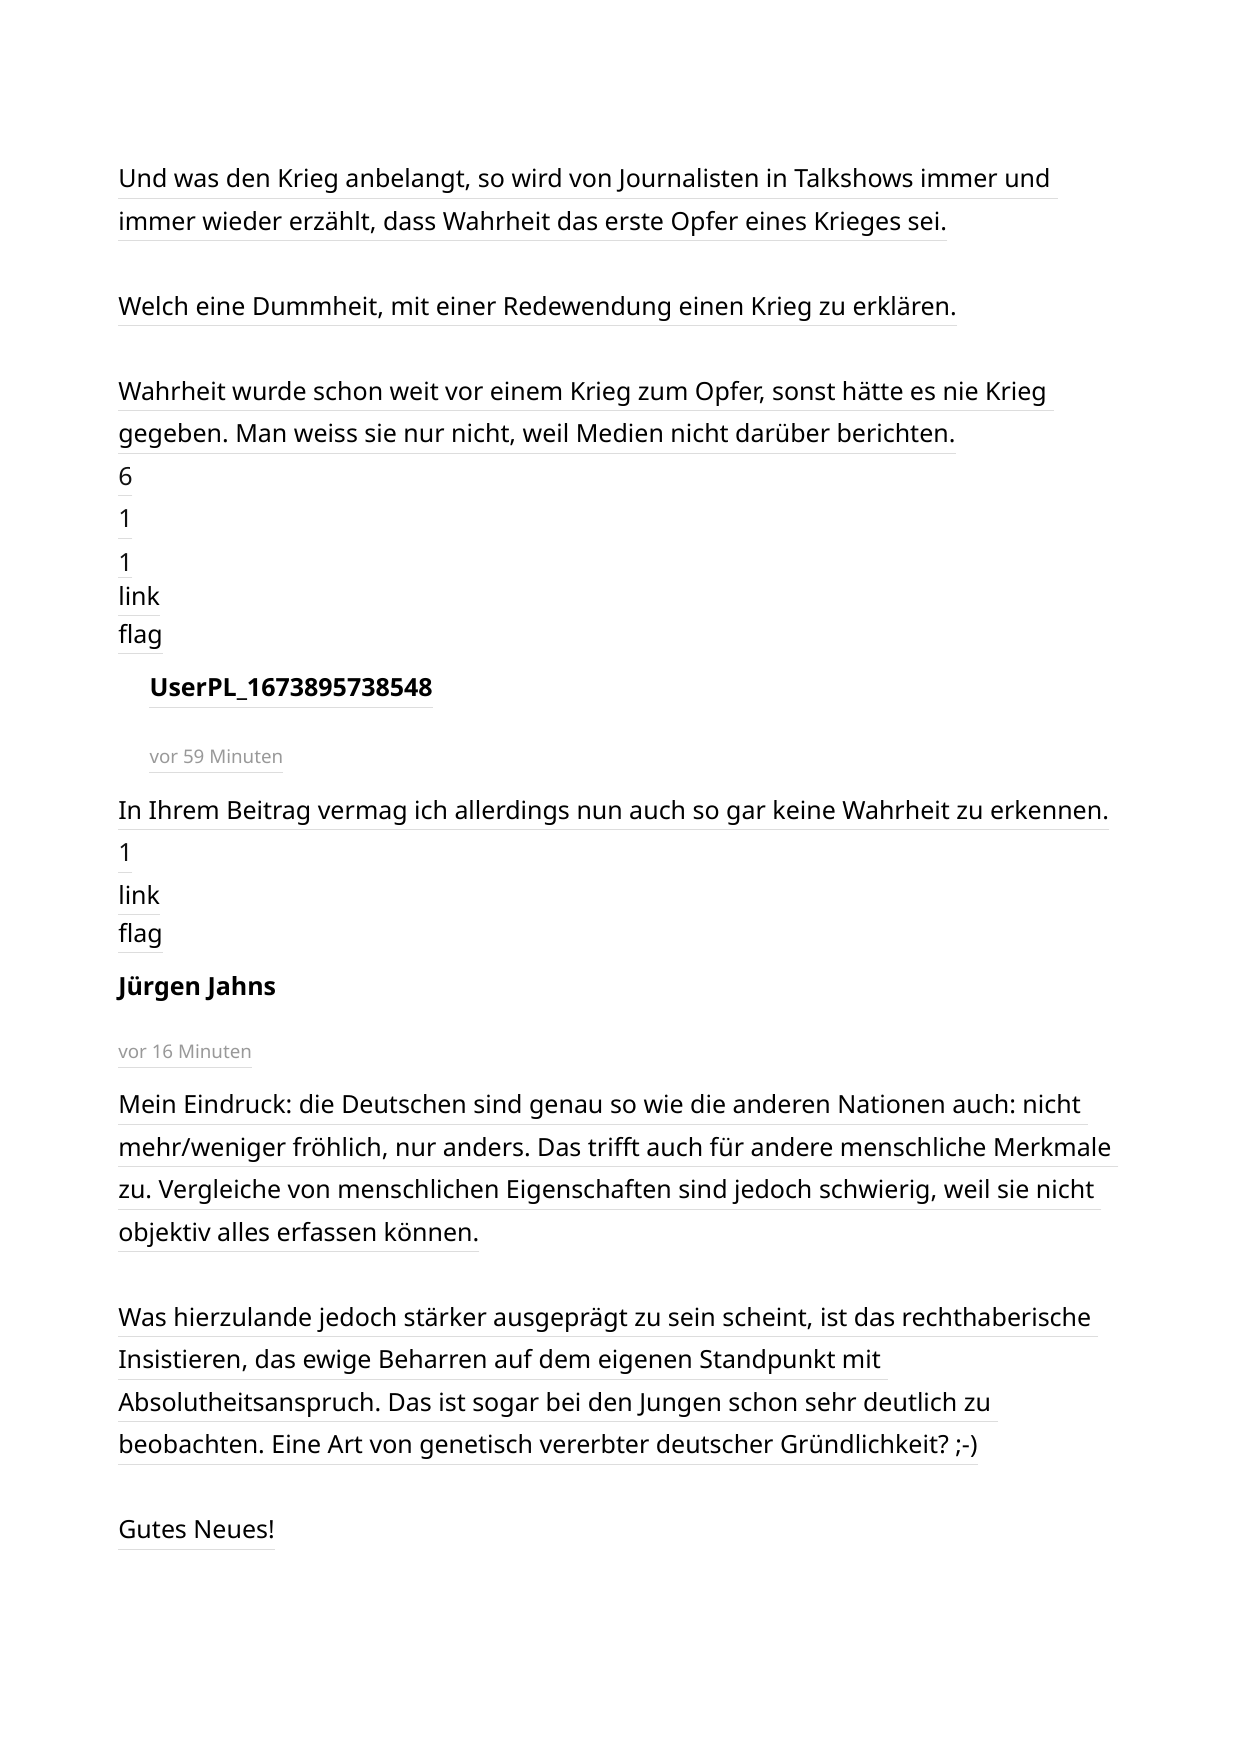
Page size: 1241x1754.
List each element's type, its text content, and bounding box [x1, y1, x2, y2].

text 1 [118, 835, 1122, 873]
text 1 [118, 543, 1122, 578]
text UserPL_1673895738548 [149, 670, 1122, 708]
text link [118, 877, 1122, 915]
text vor 59 Minuten [149, 744, 1117, 773]
text 6 [118, 458, 1122, 496]
text flag [118, 915, 1122, 953]
text Und was den Krieg anbelangt, so wird von Journalisten in Talkshows immer und immer wieder erzählt, dass Wahrheit das erste Opfer eines Krieges sei. Welch eine Dummheit, mit einer Redewendung einen Krieg zu erklären. Wahrheit wurde schon weit vor einem Krieg zum Opfer, sonst hätte es nie Krieg gegeben. Man weiss sie nur nicht, weil Medien nicht darüber berichten. [118, 118, 1122, 454]
text In Ihrem Beitrag vermag ich allerdings nun auch so gar keine Wahrheit zu erkennen. [118, 792, 1122, 830]
text Mein Eindruck: die Deutschen sind genau so wie die anderen Nationen auch: nicht mehr/weniger fröhlich, nur anders. Das trifft auch für andere menschliche Merkmale zu. Vergleiche von menschlichen Eigenschaften sind jedoch schwierig, weil sie nicht objektiv alles erfassen können. Was hierzulande jedoch stärker ausgeprägt zu sein scheint, ist das rechthaberische Insistieren, das ewige Beharren auf dem eigenen Standpunkt mit Absolutheitsanspruch. Das ist sogar bei den Jungen schon sehr deutlich zu beobachten. Eine Art von genetisch vererbter deutscher Gründlichkeit? ;-) Gutes Neues! [118, 1087, 1122, 1550]
text vor 16 Minuten [118, 1038, 1117, 1068]
text 1 [118, 501, 1122, 539]
text Jürgen Jahns [118, 969, 1122, 1003]
text link [118, 578, 1122, 616]
text flag [118, 616, 1122, 654]
